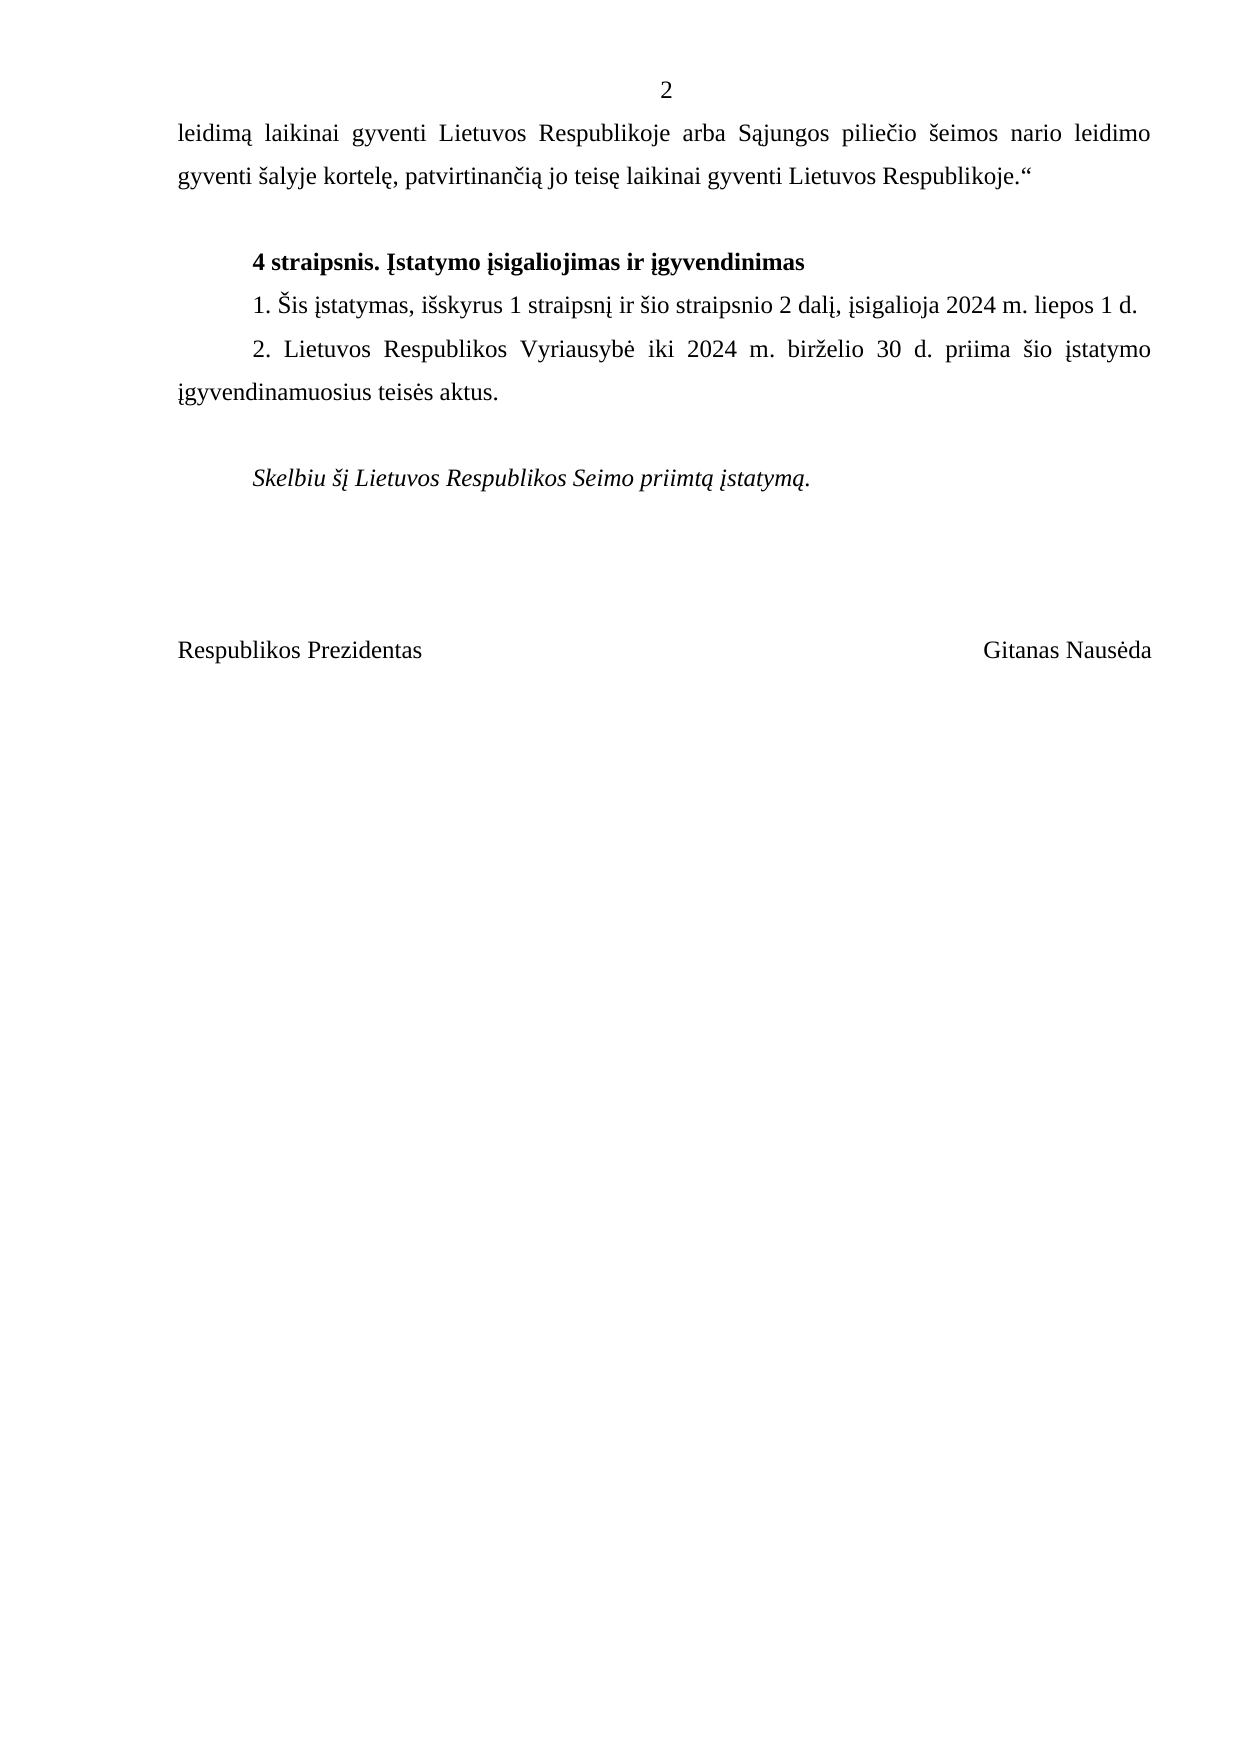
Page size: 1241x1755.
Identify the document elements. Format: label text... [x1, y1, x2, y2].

text leidimą laikinai gyventi Lietuvos Respublikoje arba Sąjungos piliečio šeimos nario leidimo gyventi šalyje kortelę, patvirtinančią jo teisę laikinai gyventi Lietuvos Respublikoje.“ [177, 118, 1152, 190]
text 1. Šis įstatymas, išskyrus 1 straipsnį ir šio straipsnio 2 dalį, įsigalioja 2024 m. liepos 1 d. [177, 291, 1152, 319]
text 4 straipsnis. Įstatymo įsigaliojimas ir įgyvendinimas [177, 247, 1152, 276]
text Respublikos Prezidentas Gitanas Nausėda [177, 636, 1152, 664]
text Skelbiu šį Lietuvos Respublikos Seimo priimtą įstatymą. [177, 463, 1152, 492]
text 2. Lietuvos Respublikos Vyriausybė iki 2024 m. birželio 30 d. priima šio įstatymo įgyvendinamuosius teisės aktus. [177, 334, 1152, 406]
